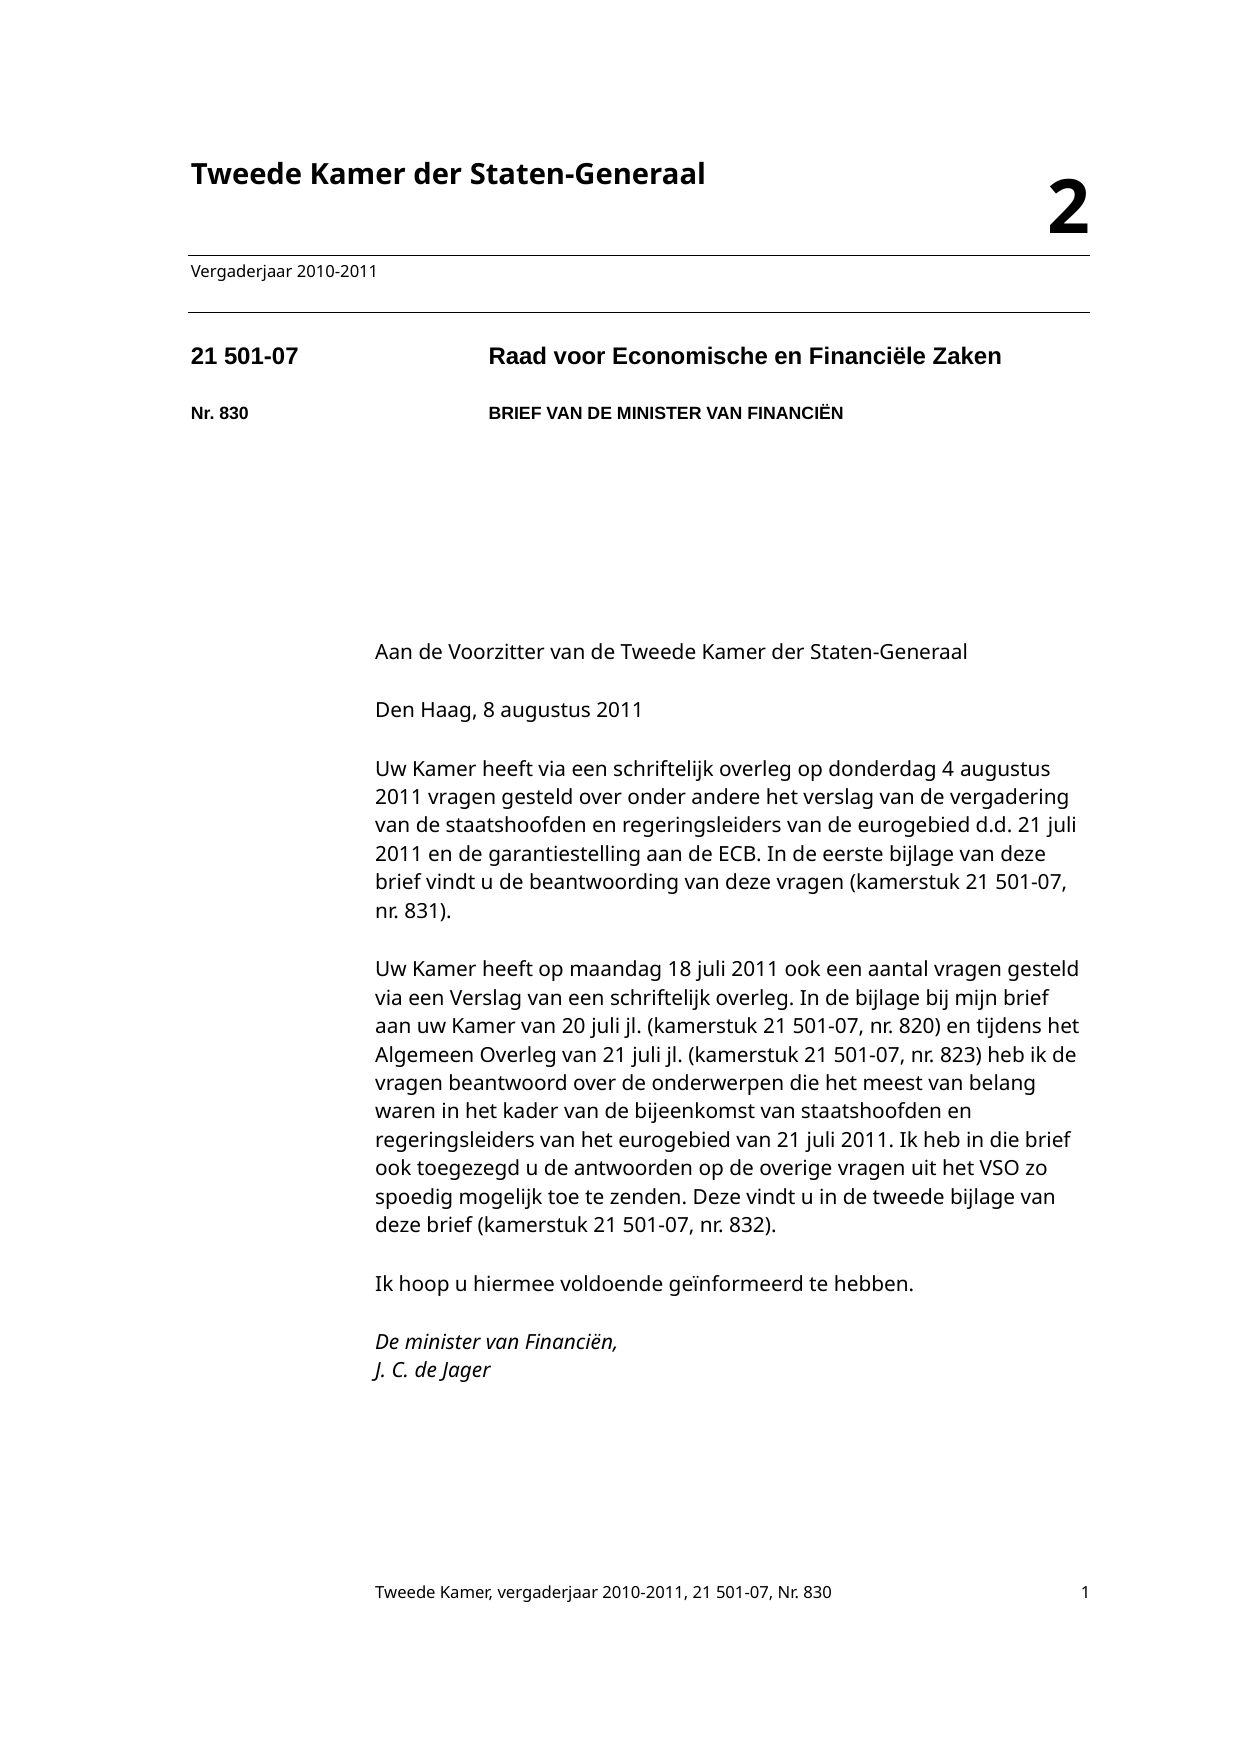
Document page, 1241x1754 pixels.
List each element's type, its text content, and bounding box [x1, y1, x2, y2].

table_cell [485, 313, 1090, 339]
text Uw Kamer heeft op maandag 18 juli 2011 ook een aantal vragen gesteld via een Verslag van een schriftelijk overleg. In de bijlage bij mijn brief aan uw Kamer van 20 juli jl. (kamerstuk 21 501-07, nr. 820) en tijdens het Algemeen Overleg van 21 juli jl. (kamerstuk 21 501-07, nr. 823) heb ik de vragen beantwoord over de onderwerpen die het meest van belang waren in het kader van de bijeenkomst van staatshoofden en regeringsleiders van het eurogebied van 21 juli 2011. Ik heb in die brief ook toegezegd u de antwoorden op de overige vragen uit het VSO zo spoedig mogelijk toe te zenden. Deze vindt u in de tweede bijlage van deze brief (kamerstuk 21 501-07, nr. 832). [375, 954, 1090, 1239]
text Ik hoop u hiermee voldoende geïnformeerd te hebben. [375, 1269, 1090, 1297]
text Uw Kamer heeft via een schriftelijk overleg op donderdag 4 augustus 2011 vragen gesteld over onder andere het verslag van de vergadering van de staatshoofden en regeringsleiders van de eurogebied d.d. 21 juli 2011 en de garantiestelling aan de ECB. In de eerste bijlage van deze brief vindt u de beantwoording van deze vragen (kamerstuk 21 501-07, nr. 831). [375, 754, 1090, 924]
text Den Haag, 8 augustus 2011 [375, 695, 1090, 724]
table_cell Raad voor Economische en Financiële Zaken [485, 339, 1090, 399]
text Aan de Voorzitter van de Tweede Kamer der Staten-Generaal [375, 637, 1090, 665]
table_cell Nr. 830 [188, 399, 485, 518]
table_header 2 [910, 150, 1090, 255]
table_cell BRIEF VAN DE MINISTER VAN FINANCIËN [485, 399, 1090, 518]
table_header Tweede Kamer der Staten-Generaal [188, 150, 909, 255]
table_cell Vergaderjaar 2010-2011 [188, 256, 485, 312]
table_cell [188, 313, 485, 339]
table_cell 21 501-07 [188, 339, 485, 399]
text De minister van Financiën, [375, 1327, 1090, 1356]
table_cell [485, 256, 1090, 312]
text J. C. de Jager [375, 1356, 1090, 1384]
